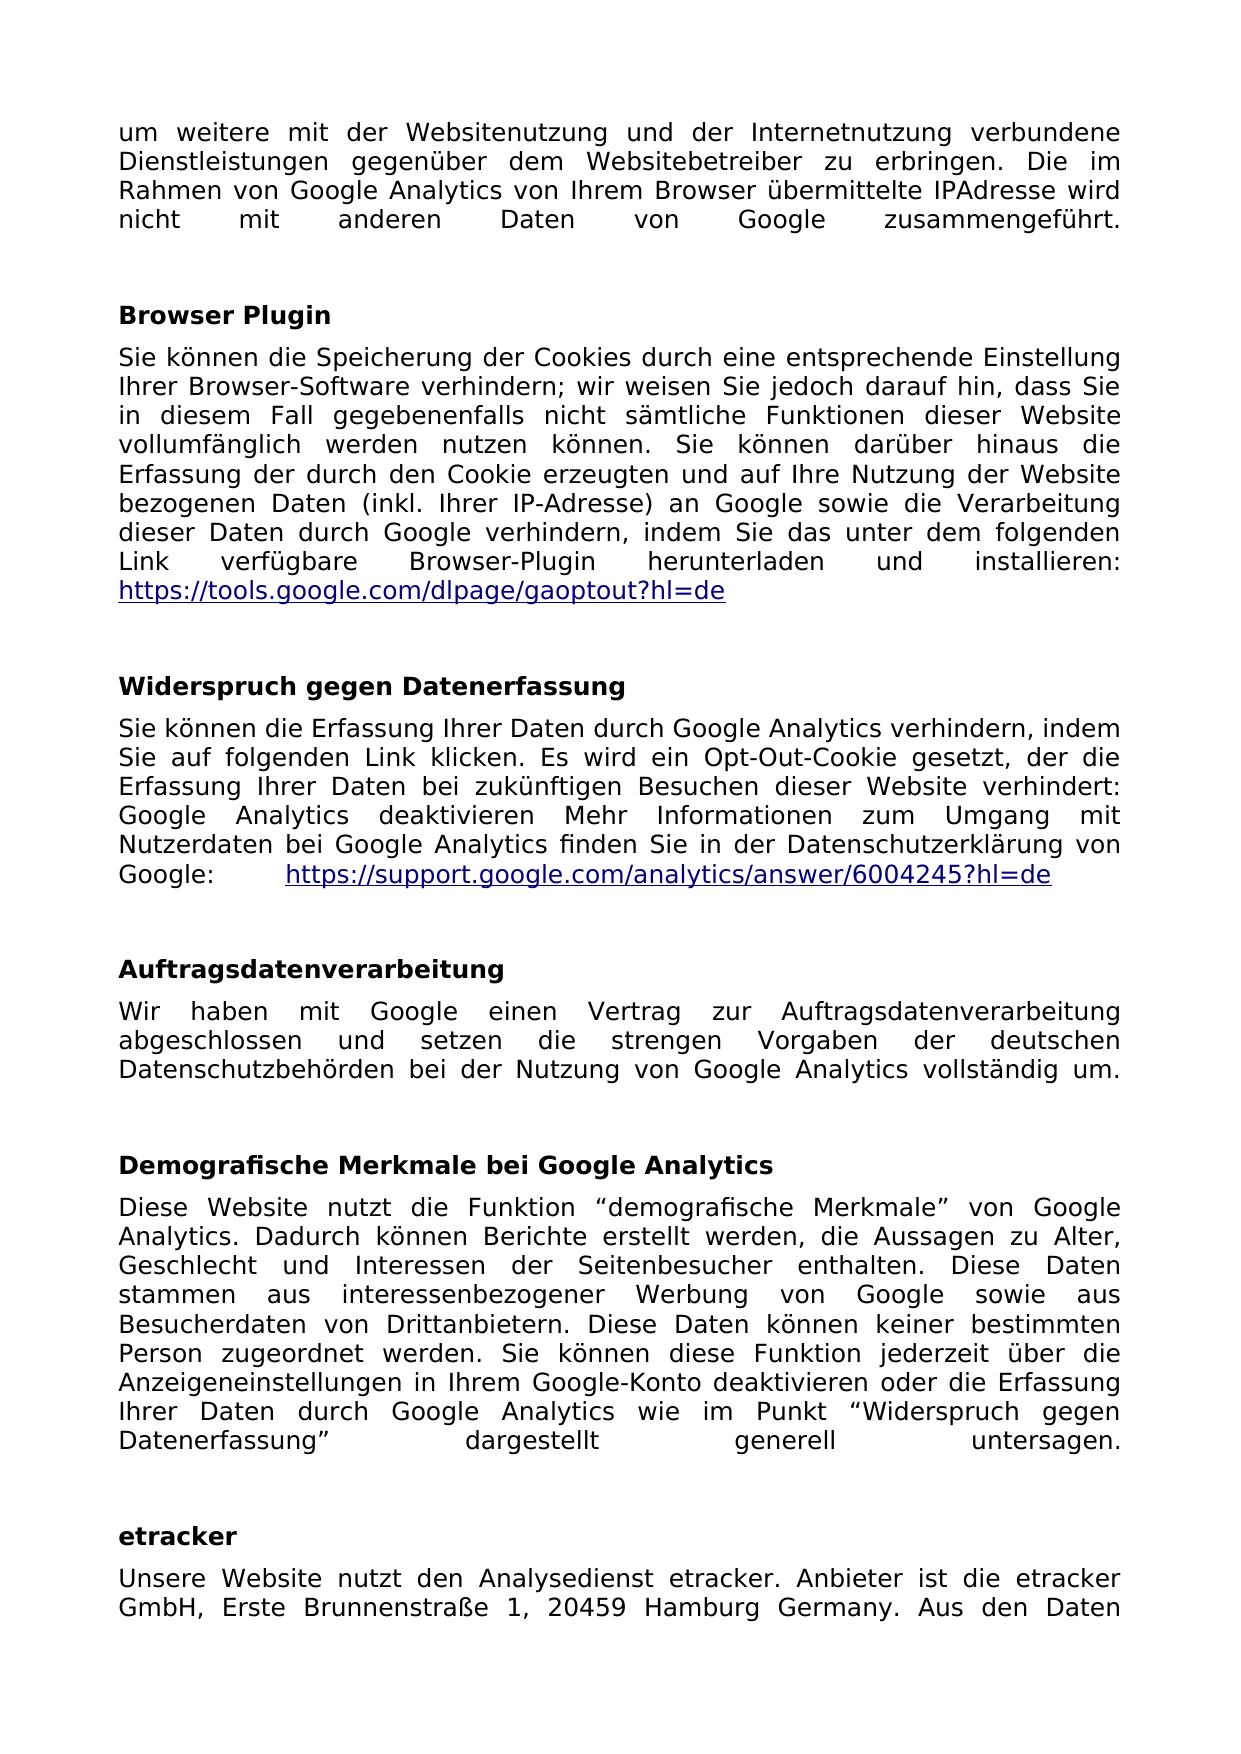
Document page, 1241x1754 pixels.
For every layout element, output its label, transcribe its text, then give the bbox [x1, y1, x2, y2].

subtitle etracker [118, 1522, 1122, 1551]
text Sie können die Erfassung Ihrer Daten durch Google Analytics verhindern, indem Sie auf folgenden Link klicken. Es wird ein Opt-Out-Cookie gesetzt, der die Erfassung Ihrer Daten bei zukünftigen Besuchen dieser Website verhindert: Google Analytics deaktivieren Mehr Informationen zum Umgang mit Nutzerdaten bei Google Analytics finden Sie in der Datenschutzerklärung von Google: https://support.google.com/analytics/answer/6004245?hl=de [118, 714, 1122, 918]
text Diese Website nutzt die Funktion “demografische Merkmale” von Google Analytics. Dadurch können Berichte erstellt werden, die Aussagen zu Alter, Geschlecht und Interessen der Seitenbesucher enthalten. Diese Daten stammen aus interessenbezogener Werbung von Google sowie aus Besucherdaten von Drittanbietern. Diese Daten können keiner bestimmten Person zugeordnet werden. Sie können diese Funktion jederzeit über die Anzeigeneinstellungen in Ihrem Google-Konto deaktivieren oder die Erfassung Ihrer Daten durch Google Analytics wie im Punkt “Widerspruch gegen Datenerfassung” dargestellt generell untersagen. [118, 1193, 1122, 1485]
subtitle Demografische Merkmale bei Google Analytics [118, 1151, 1122, 1181]
text Wir haben mit Google einen Vertrag zur Auftragsdatenverarbeitung abgeschlossen und setzen die strengen Vorgaben der deutschen Datenschutzbehörden bei der Nutzung von Google Analytics vollständig um. [118, 997, 1122, 1114]
subtitle Browser Plugin [118, 301, 1122, 331]
text Sie können die Speicherung der Cookies durch eine entsprechende Einstellung Ihrer Browser-Software verhindern; wir weisen Sie jedoch darauf hin, dass Sie in diesem Fall gegebenenfalls nicht sämtliche Funktionen dieser Website vollumfänglich werden nutzen können. Sie können darüber hinaus die Erfassung der durch den Cookie erzeugten und auf Ihre Nutzung der Website bezogenen Daten (inkl. Ihrer IP-Adresse) an Google sowie die Verarbeitung dieser Daten durch Google verhindern, indem Sie das unter dem folgenden Link verfügbare Browser-Plugin herunterladen und installieren: https://tools.google.com/dlpage/gaoptout?hl=de [118, 343, 1122, 635]
text Unsere Website nutzt den Analysedienst etracker. Anbieter ist die etracker GmbH, Erste Brunnenstraße 1, 20459 Hamburg Germany. Aus den Daten [118, 1564, 1122, 1622]
text um weitere mit der Websitenutzung und der Internetnutzung verbundene Dienstleistungen gegenüber dem Websitebetreiber zu erbringen. Die im Rahmen von Google Analytics von Ihrem Browser übermittelte IPAdresse wird nicht mit anderen Daten von Google zusammengeführt. [118, 118, 1122, 264]
subtitle Widerspruch gegen Datenerfassung [118, 672, 1122, 701]
subtitle Auftragsdatenverarbeitung [118, 956, 1122, 985]
